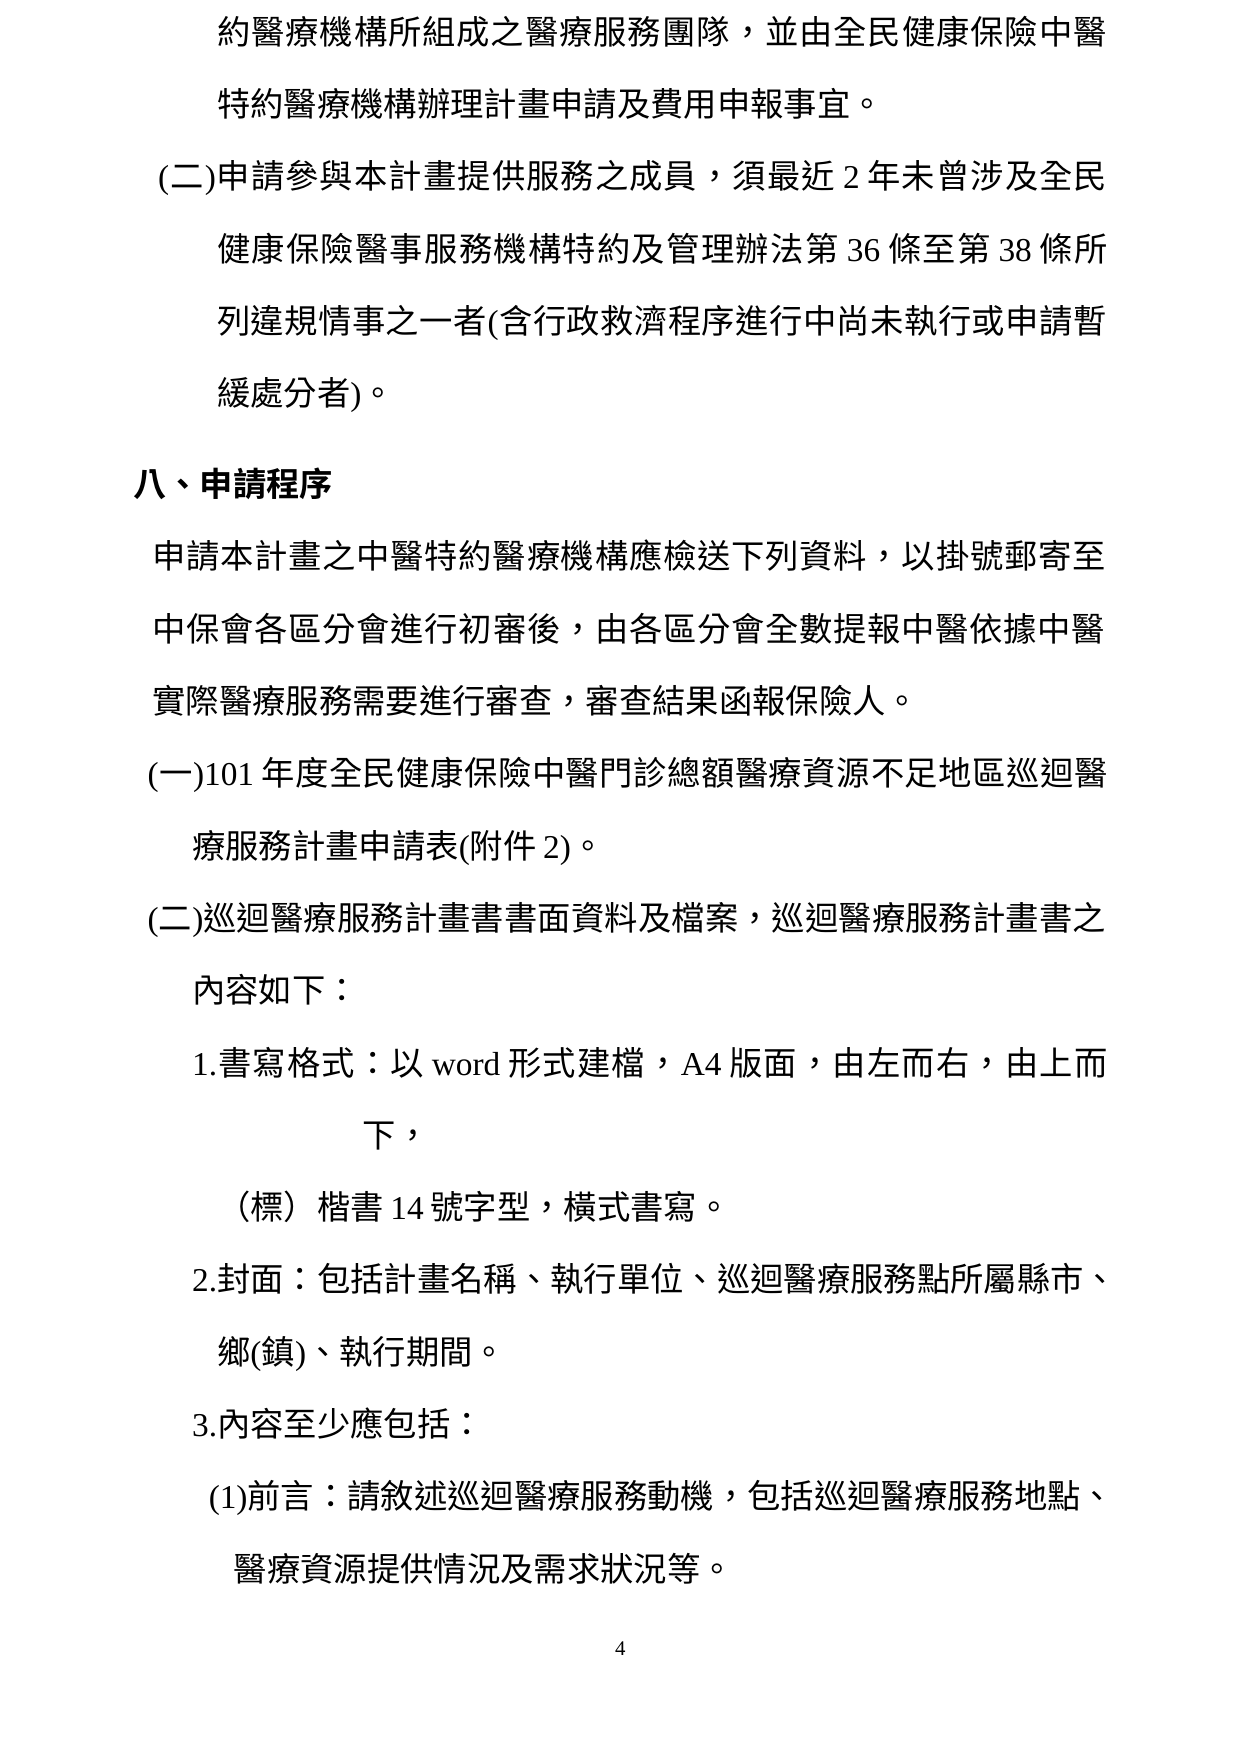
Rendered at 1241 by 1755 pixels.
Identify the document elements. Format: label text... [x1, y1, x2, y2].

text (二)申請參與本計畫提供服務之成員，須最近2年未曾涉及全民健康保險醫事服務機構特約及管理辦法第36條至第38條所列違規情事之一者(含行政救濟程序進行中尚未執行或申請暫緩處分者)。 [158, 150, 1107, 415]
text 約醫療機構所組成之醫療服務團隊，並由全民健康保險中醫特約醫療機構辦理計畫申請及費用申報事宜。 [158, 6, 1107, 126]
text 鄉(鎮)、執行期間。 [217, 1326, 1107, 1374]
text 申請本計畫之中醫特約醫療機構應檢送下列資料，以掛號郵寄至中保會各區分會進行初審後，由各區分會全數提報中醫依據中醫實際醫療服務需要進行審查，審查結果函報保險人。 [152, 530, 1107, 723]
text 八、申請程序 [133, 458, 1107, 506]
text 3.內容至少應包括： [133, 1398, 1107, 1446]
text 醫療資源提供情況及需求狀況等。 [233, 1542, 1107, 1591]
text 2.封面：包括計畫名稱、執行單位、巡迴醫療服務點所屬縣市、 [192, 1253, 1107, 1301]
text 1.書寫格式：以word形式建檔，A4版面，由左而右，由上而下， [192, 1036, 1107, 1157]
text (1)前言：請敘述巡迴醫療服務動機，包括巡迴醫療服務地點、 [208, 1470, 1107, 1518]
text (二)巡迴醫療服務計畫書書面資料及檔案，巡迴醫療服務計畫書之內容如下： [147, 892, 1107, 1012]
text （標）楷書14號字型，橫式書寫。 [217, 1181, 1107, 1229]
text (一)101年度全民健康保險中醫門診總額醫療資源不足地區巡迴醫療服務計畫申請表(附件2)。 [147, 747, 1107, 868]
